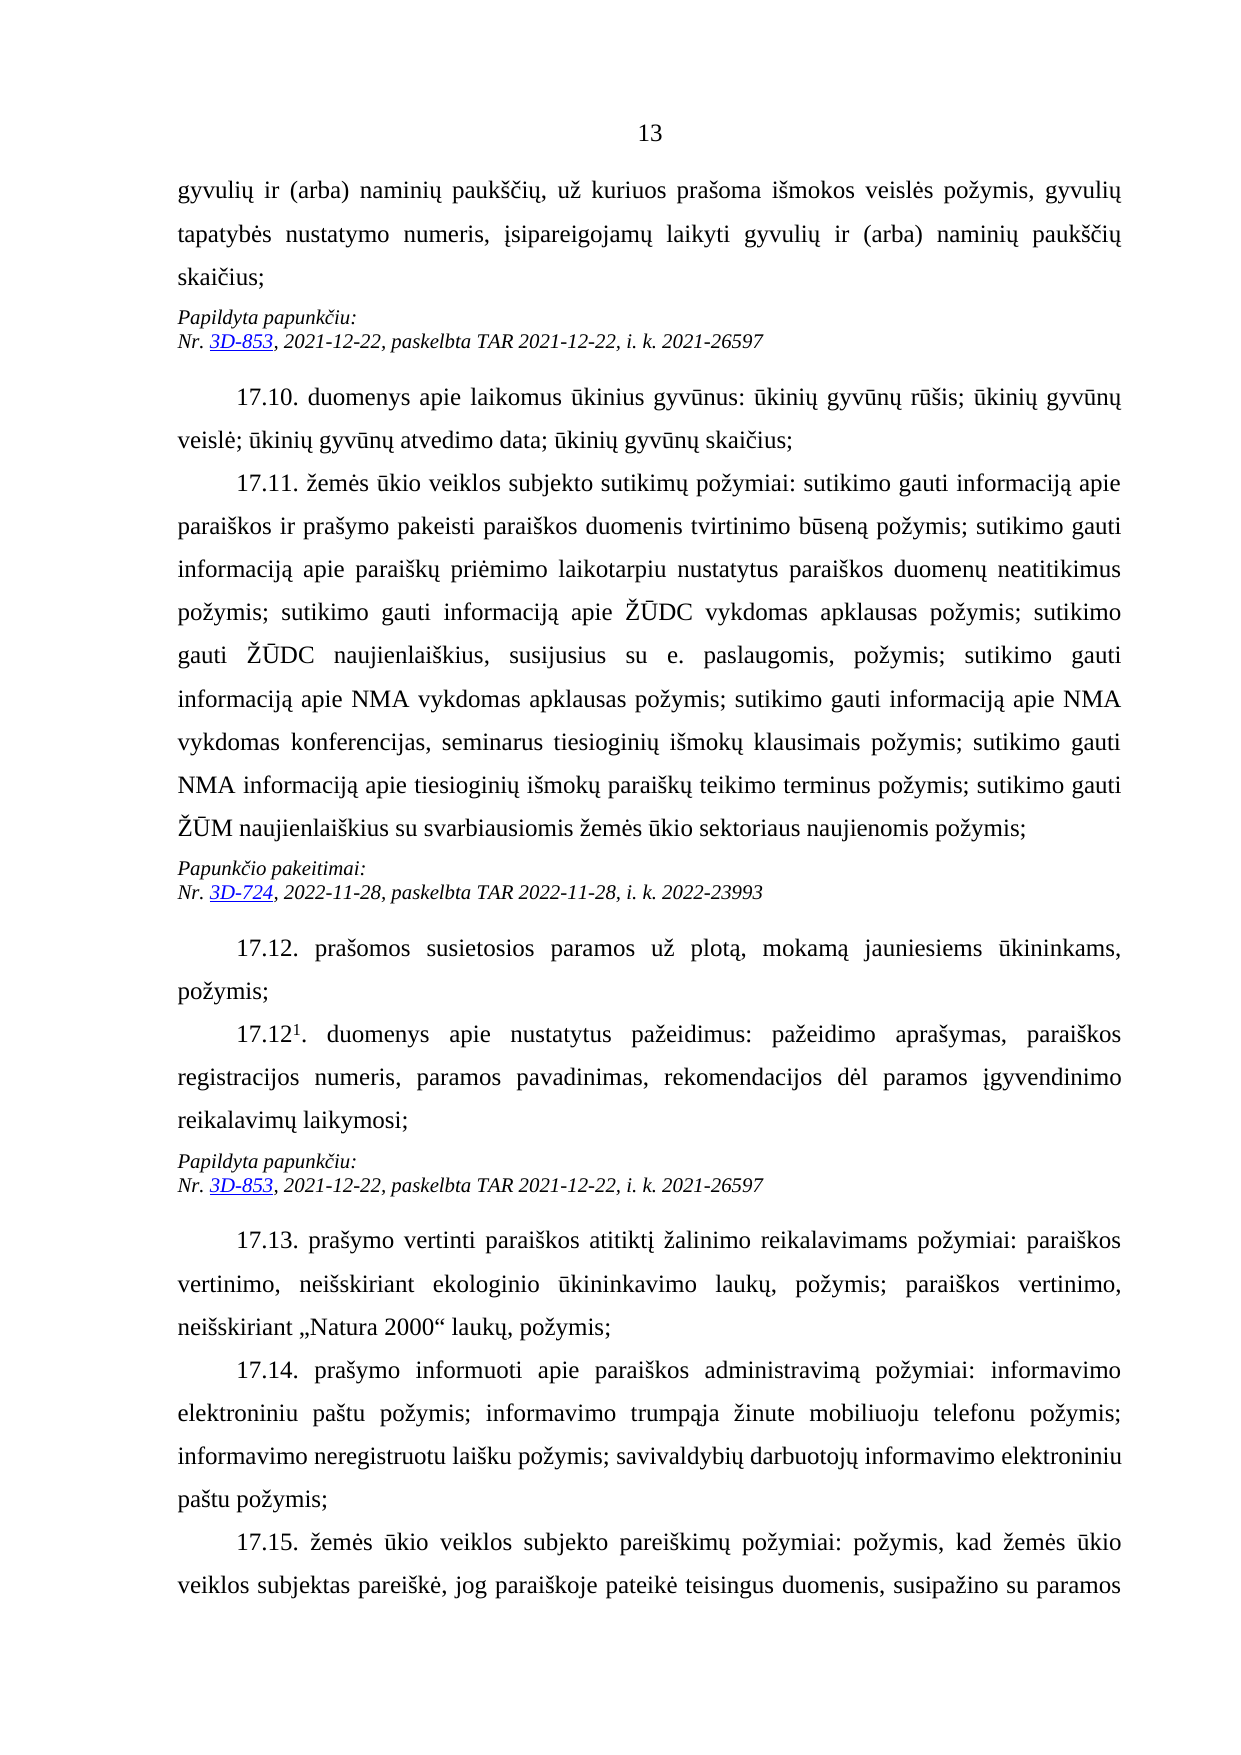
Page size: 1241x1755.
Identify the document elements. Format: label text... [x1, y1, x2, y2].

text Papildyta papunkčiu: [177, 1149, 1122, 1173]
text Nr. 3D-724, 2022-11-28, paskelbta TAR 2022-11-28, i. k. 2022-23993 [177, 880, 1122, 904]
text Papunkčio pakeitimai: [177, 856, 1122, 880]
text 17.15. žemės ūkio veiklos subjekto pareiškimų požymiai: požymis, kad žemės ūkio veiklos subjektas pareiškė, jog paraiškoje pateikė teisingus duomenis, susipažino su paramos [177, 1527, 1122, 1599]
text Nr. 3D-853, 2021-12-22, paskelbta TAR 2021-12-22, i. k. 2021-26597 [177, 329, 1122, 353]
text Nr. 3D-853, 2021-12-22, paskelbta TAR 2021-12-22, i. k. 2021-26597 [177, 1173, 1122, 1197]
text 17.12. prašomos susietosios paramos už plotą, mokamą jauniesiems ūkininkams, požymis; [177, 933, 1122, 1005]
text 17.13. prašymo vertinti paraiškos atitiktį žalinimo reikalavimams požymiai: paraiškos vertinimo, neišskiriant ekologinio ūkininkavimo laukų, požymis; paraiškos vertinimo, neišskiriant „Natura 2000“ laukų, požymis; [177, 1226, 1122, 1341]
text Papildyta papunkčiu: [177, 305, 1122, 329]
text 17.11. žemės ūkio veiklos subjekto sutikimų požymiai: sutikimo gauti informaciją apie paraiškos ir prašymo pakeisti paraiškos duomenis tvirtinimo būseną požymis; sutikimo gauti informaciją apie paraiškų priėmimo laikotarpiu nustatytus paraiškos duomenų neatitikimus požymis; sutikimo gauti informaciją apie ŽŪDC vykdomas apklausas požymis; sutikimo gauti ŽŪDC naujienlaiškius, susijusius su e. paslaugomis, požymis; sutikimo gauti informaciją apie NMA vykdomas apklausas požymis; sutikimo gauti informaciją apie NMA vykdomas konferencijas, seminarus tiesioginių išmokų klausimais požymis; sutikimo gauti NMA informaciją apie tiesioginių išmokų paraiškų teikimo terminus požymis; sutikimo gauti ŽŪM naujienlaiškius su svarbiausiomis žemės ūkio sektoriaus naujienomis požymis; [177, 468, 1122, 842]
text 17.14. prašymo informuoti apie paraiškos administravimą požymiai: informavimo elektroniniu paštu požymis; informavimo trumpąja žinute mobiliuoju telefonu požymis; informavimo neregistruotu laišku požymis; savivaldybių darbuotojų informavimo elektroniniu paštu požymis; [177, 1355, 1122, 1513]
text 17.10. duomenys apie laikomus ūkinius gyvūnus: ūkinių gyvūnų rūšis; ūkinių gyvūnų veislė; ūkinių gyvūnų atvedimo data; ūkinių gyvūnų skaičius; [177, 382, 1122, 454]
text gyvulių ir (arba) naminių paukščių, už kuriuos prašoma išmokos veislės požymis, gyvulių tapatybės nustatymo numeris, įsipareigojamų laikyti gyvulių ir (arba) naminių paukščių skaičius; [177, 176, 1122, 291]
text 17.121. duomenys apie nustatytus pažeidimus: pažeidimo aprašymas, paraiškos registracijos numeris, paramos pavadinimas, rekomendacijos dėl paramos įgyvendinimo reikalavimų laikymosi; [177, 1019, 1122, 1134]
